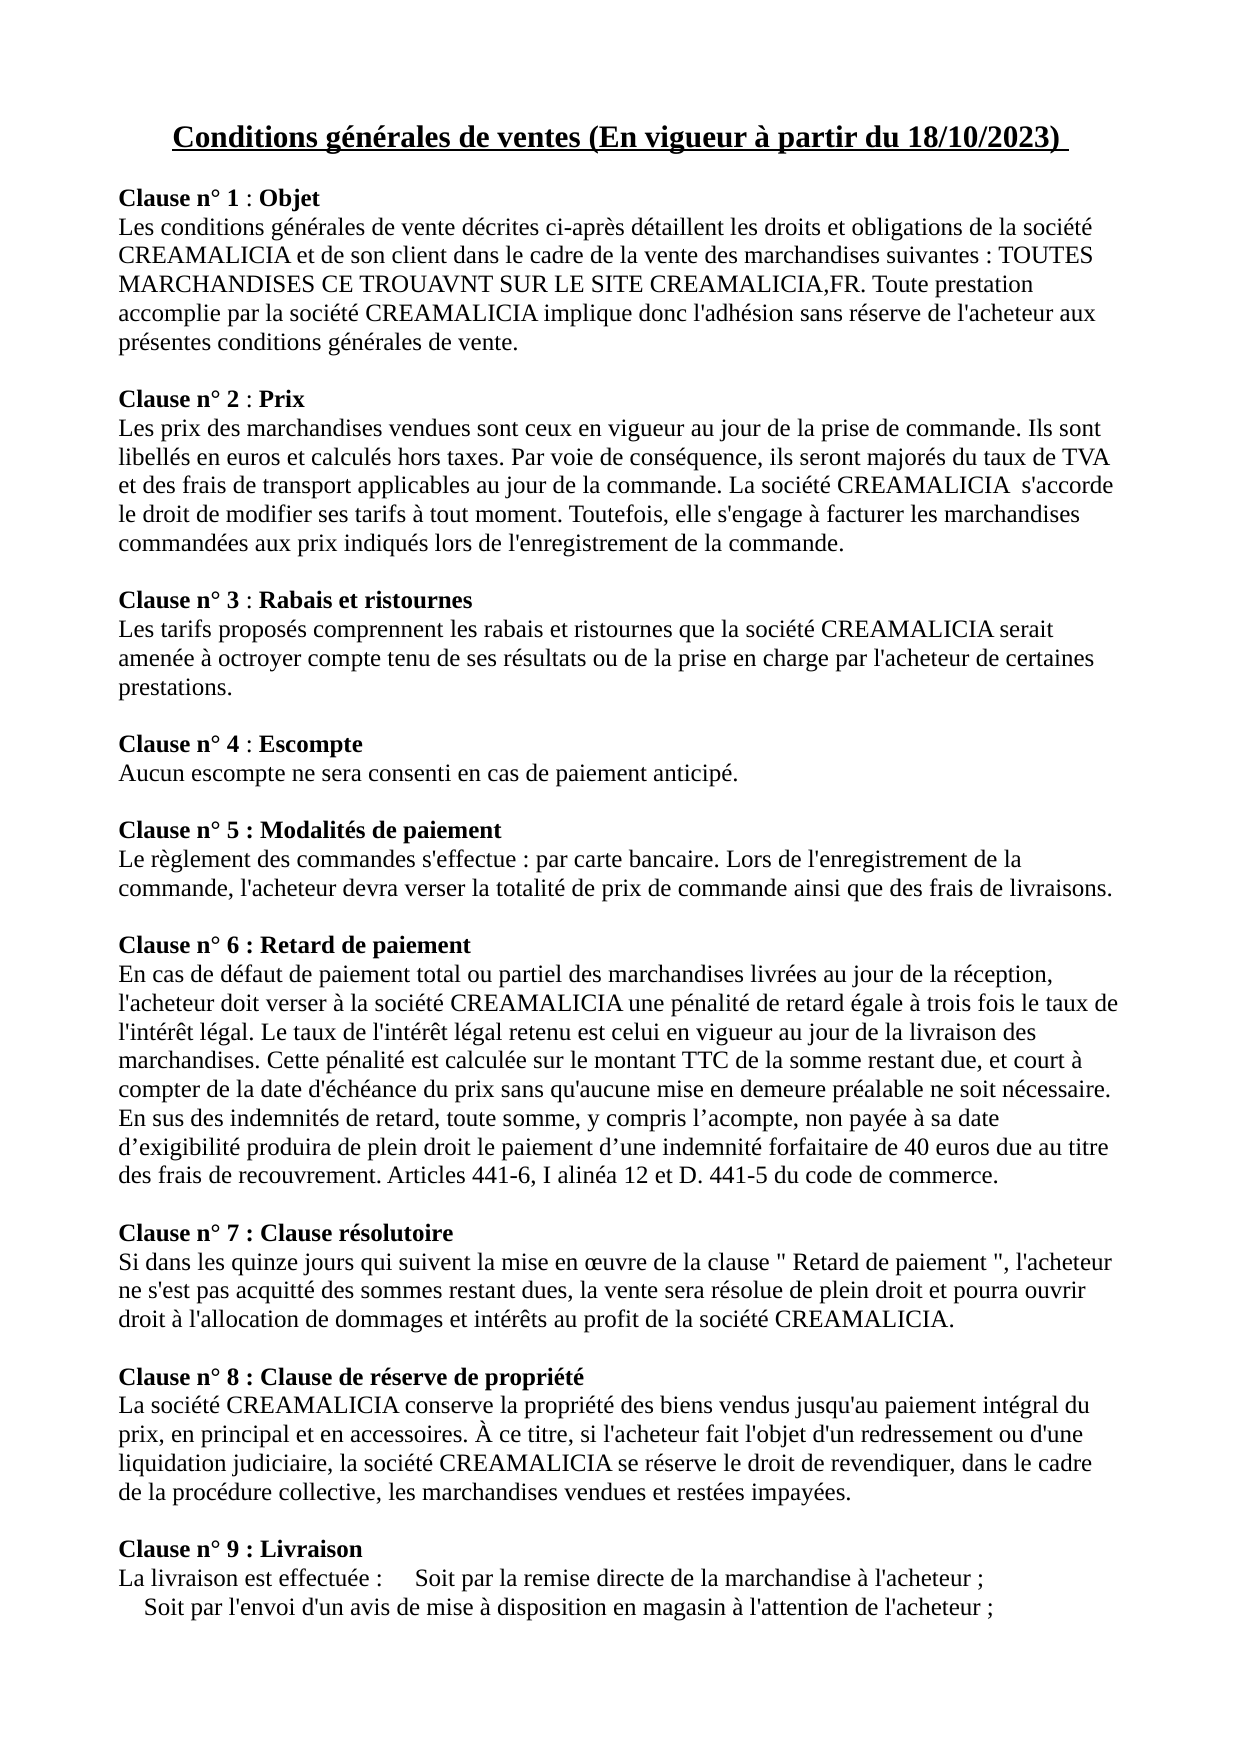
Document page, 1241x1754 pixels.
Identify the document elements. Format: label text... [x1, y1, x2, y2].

text Clause n° 7 : Clause résolutoire [118, 1218, 1122, 1247]
text Aucun escompte ne sera consenti en cas de paiement anticipé. [118, 758, 1122, 787]
text Les conditions générales de vente décrites ci-après détaillent les droits et obligations de la société CREAMALICIA et de son client dans le cadre de la vente des marchandises suivantes : TOUTES MARCHANDISES CE TROUAVNT SUR LE SITE CREAMALICIA,FR. Toute prestation accomplie par la société CREAMALICIA implique donc l'adhésion sans réserve de l'acheteur aux présentes conditions générales de vente. [118, 212, 1122, 355]
text La livraison est effectuée :  Soit par la remise directe de la marchandise à l'acheteur ; [118, 1563, 1122, 1592]
text Clause n° 1 : Objet [118, 183, 1122, 212]
text  Soit par l'envoi d'un avis de mise à disposition en magasin à l'attention de l'acheteur ; [118, 1592, 1122, 1620]
text Clause n° 5 : Modalités de paiement [118, 815, 1122, 844]
text Les prix des marchandises vendues sont ceux en vigueur au jour de la prise de commande. Ils sont libellés en euros et calculés hors taxes. Par voie de conséquence, ils seront majorés du taux de TVA et des frais de transport applicables au jour de la commande. La société CREAMALICIA s'accorde le droit de modifier ses tarifs à tout moment. Toutefois, elle s'engage à facturer les marchandises commandées aux prix indiqués lors de l'enregistrement de la commande. [118, 413, 1122, 557]
text Les tarifs proposés comprennent les rabais et ristournes que la société CREAMALICIA serait amenée à octroyer compte tenu de ses résultats ou de la prise en charge par l'acheteur de certaines prestations. [118, 614, 1122, 700]
text Clause n° 4 : Escompte [118, 729, 1122, 758]
text Conditions générales de ventes (En vigueur à partir du 18/10/2023) [118, 118, 1122, 154]
text Clause n° 8 : Clause de réserve de propriété [118, 1362, 1122, 1390]
text Clause n° 2 : Prix [118, 384, 1122, 413]
text Clause n° 6 : Retard de paiement [118, 930, 1122, 959]
text En cas de défaut de paiement total ou partiel des marchandises livrées au jour de la réception, l'acheteur doit verser à la société CREAMALICIA une pénalité de retard égale à trois fois le taux de l'intérêt légal. Le taux de l'intérêt légal retenu est celui en vigueur au jour de la livraison des marchandises. Cette pénalité est calculée sur le montant TTC de la somme restant due, et court à compter de la date d'échéance du prix sans qu'aucune mise en demeure préalable ne soit nécessaire. En sus des indemnités de retard, toute somme, y compris l’acompte, non payée à sa date d’exigibilité produira de plein droit le paiement d’une indemnité forfaitaire de 40 euros due au titre des frais de recouvrement. Articles 441-6, I alinéa 12 et D. 441-5 du code de commerce. [118, 959, 1122, 1189]
text Si dans les quinze jours qui suivent la mise en œuvre de la clause " Retard de paiement ", l'acheteur ne s'est pas acquitté des sommes restant dues, la vente sera résolue de plein droit et pourra ouvrir droit à l'allocation de dommages et intérêts au profit de la société CREAMALICIA. [118, 1247, 1122, 1333]
text La société CREAMALICIA conserve la propriété des biens vendus jusqu'au paiement intégral du prix, en principal et en accessoires. À ce titre, si l'acheteur fait l'objet d'un redressement ou d'une liquidation judiciaire, la société CREAMALICIA se réserve le droit de revendiquer, dans le cadre de la procédure collective, les marchandises vendues et restées impayées. [118, 1390, 1122, 1505]
text Clause n° 3 : Rabais et ristournes [118, 585, 1122, 614]
text Clause n° 9 : Livraison [118, 1534, 1122, 1563]
text Le règlement des commandes s'effectue : par carte bancaire. Lors de l'enregistrement de la commande, l'acheteur devra verser la totalité de prix de commande ainsi que des frais de livraisons. [118, 844, 1122, 902]
